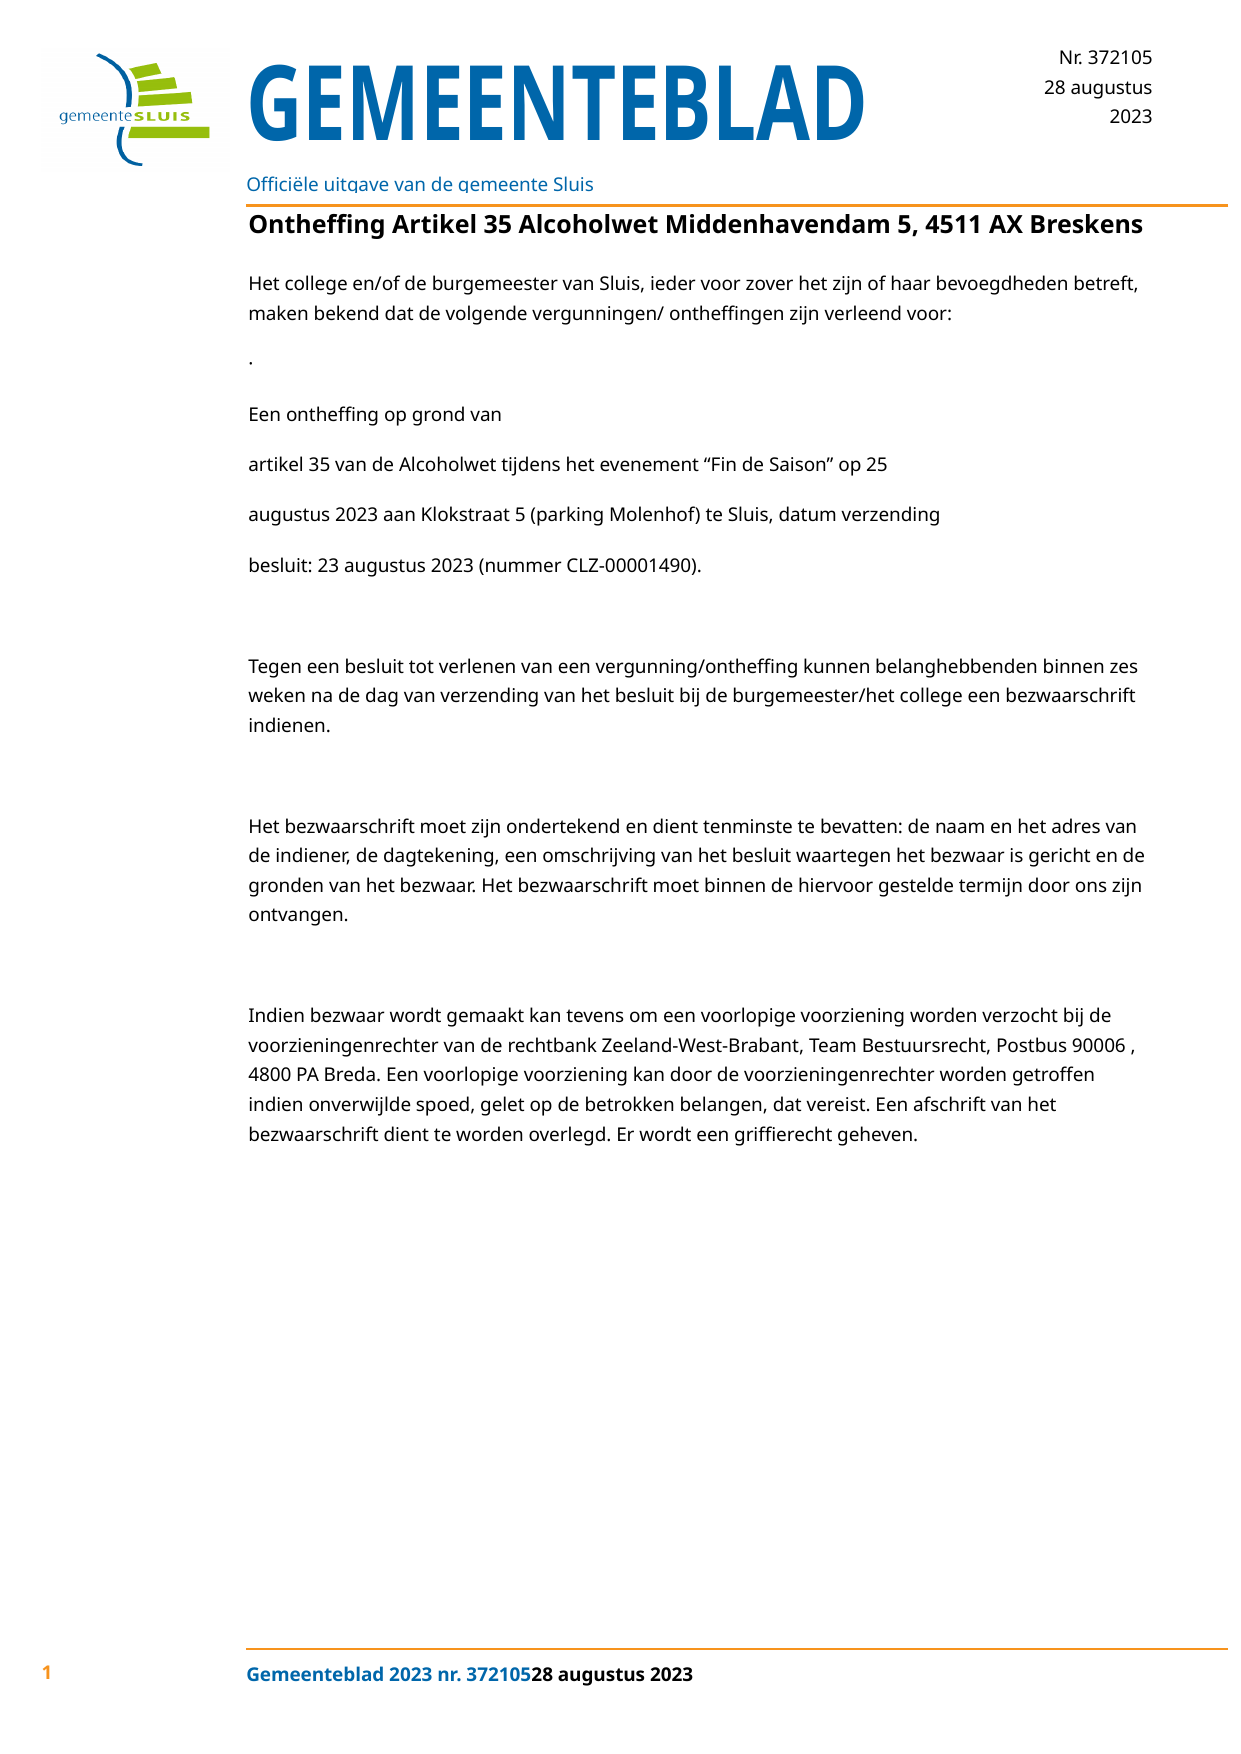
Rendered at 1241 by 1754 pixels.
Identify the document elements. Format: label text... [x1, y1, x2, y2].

text · [248, 350, 1152, 376]
text besluit: 23 augustus 2023 (nummer CLZ-00001490). [248, 552, 1152, 578]
text Tegen een besluit tot verlenen van een vergunning/ontheffing kunnen belanghebbenden binnen zes weken na de dag van verzending van het besluit bij de burgemeester/het college een bezwaarschrift indienen. [248, 653, 1152, 738]
text Ontheffing Artikel 35 Alcoholwet Middenhavendam 5, 4511 AX Breskens [248, 207, 1152, 241]
text Indien bezwaar wordt gemaakt kan tevens om een voorlopige voorziening worden verzocht bij de voorzieningenrechter van de rechtbank Zeeland-West-Brabant, Team Bestuursrecht, Postbus 90006 , 4800 PA Breda. Een voorlopige voorziening kan door de voorzieningenrechter worden getroffen indien onverwijlde spoed, gelet op de betrokken belangen, dat vereist. Een afschrift van het bezwaarschrift dient te worden overlegd. Er wordt een griffierecht geheven. [248, 1002, 1152, 1146]
picture [41, 47, 231, 172]
text augustus 2023 aan Klokstraat 5 (parking Molenhof) te Sluis, datum verzending [248, 502, 1152, 527]
text Het bezwaarschrift moet zijn ondertekend en dient tenminste te bevatten: de naam en het adres van de indiener, de dagtekening, een omschrijving van het besluit waartegen het bezwaar is gericht en de gronden van het bezwaar. Het bezwaarschrift moet binnen de hiervoor gestelde termijn door ons zijn ontvangen. [248, 813, 1152, 927]
text Het college en/of de burgemeester van Sluis, ieder voor zover het zijn of haar bevoegdheden betreft, maken bekend dat de volgende vergunningen/ ontheffingen zijn verleend voor: [248, 270, 1152, 326]
text Een ontheffing op grond van [248, 401, 1152, 426]
text artikel 35 van de Alcoholwet tijdens het evenement “Fin de Saison” op 25 [248, 451, 1152, 477]
